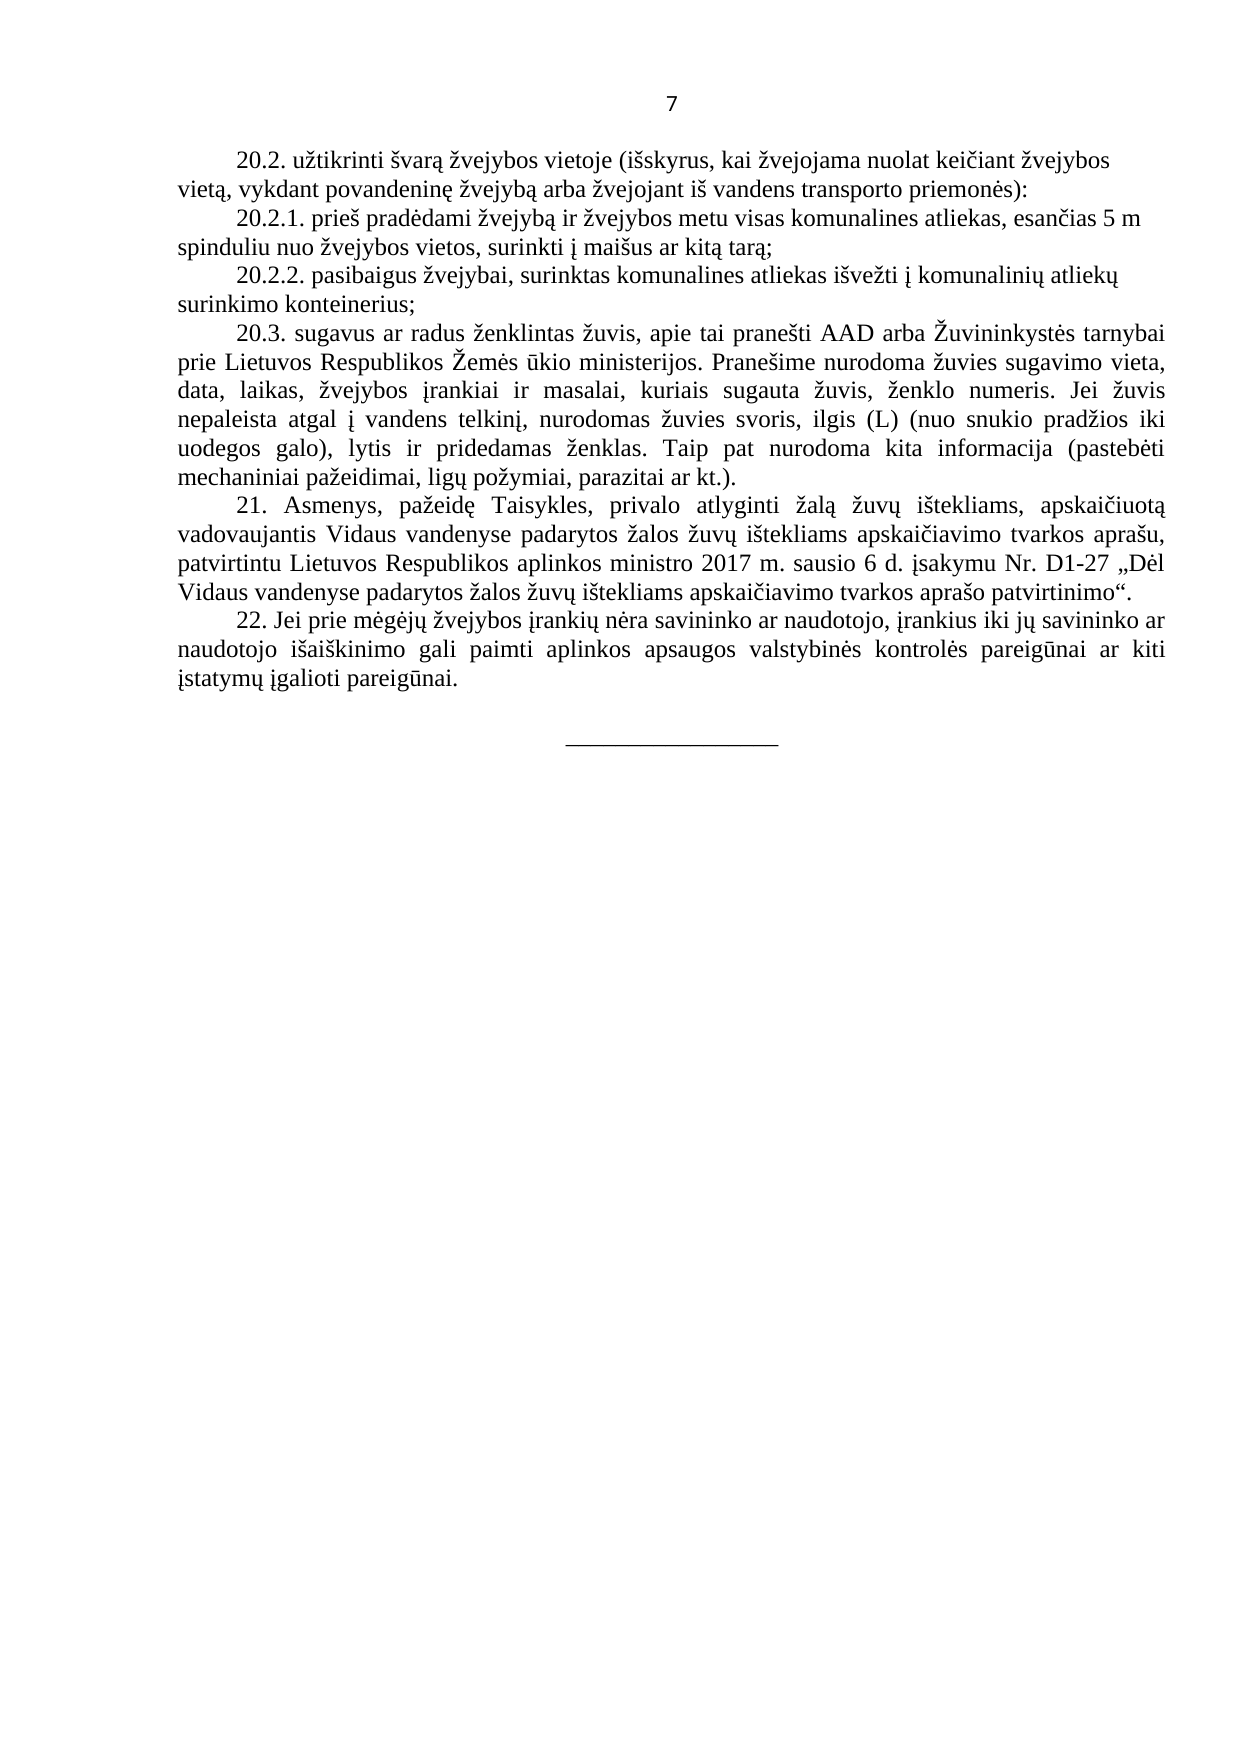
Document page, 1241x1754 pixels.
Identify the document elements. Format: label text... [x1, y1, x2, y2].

text 20.2. užtikrinti švarą žvejybos vietoje (išskyrus, kai žvejojama nuolat keičiant žvejybos vietą, vykdant povandeninę žvejybą arba žvejojant iš vandens transporto priemonės): [177, 146, 1166, 203]
text 20.3. sugavus ar radus ženklintas žuvis, apie tai pranešti AAD arba Žuvininkystės tarnybai prie Lietuvos Respublikos Žemės ūkio ministerijos. Pranešime nurodoma žuvies sugavimo vieta, data, laikas, žvejybos įrankiai ir masalai, kuriais sugauta žuvis, ženklo numeris. Jei žuvis nepaleista atgal į vandens telkinį, nurodomas žuvies svoris, ilgis (L) (nuo snukio pradžios iki uodegos galo), lytis ir pridedamas ženklas. Taip pat nurodoma kita informacija (pastebėti mechaniniai pažeidimai, ligų požymiai, parazitai ar kt.). [177, 318, 1166, 491]
text 20.2.2. pasibaigus žvejybai, surinktas komunalines atliekas išvežti į komunalinių atliekų surinkimo konteinerius; [177, 261, 1166, 318]
text 21. Asmenys, pažeidę Taisykles, privalo atlyginti žalą žuvų ištekliams, apskaičiuotą vadovaujantis Vidaus vandenyse padarytos žalos žuvų ištekliams apskaičiavimo tvarkos aprašu, patvirtintu Lietuvos Respublikos aplinkos ministro 2017 m. sausio 6 d. įsakymu Nr. D1-27 „Dėl Vidaus vandenyse padarytos žalos žuvų ištekliams apskaičiavimo tvarkos aprašo patvirtinimo“. [177, 491, 1166, 606]
text _________________ [177, 721, 1166, 749]
text 22. Jei prie mėgėjų žvejybos įrankių nėra savininko ar naudotojo, įrankius iki jų savininko ar naudotojo išaiškinimo gali paimti aplinkos apsaugos valstybinės kontrolės pareigūnai ar kiti įstatymų įgalioti pareigūnai. [177, 606, 1166, 692]
text 20.2.1. prieš pradėdami žvejybą ir žvejybos metu visas komunalines atliekas, esančias 5 m spinduliu nuo žvejybos vietos, surinkti į maišus ar kitą tarą; [177, 203, 1166, 261]
